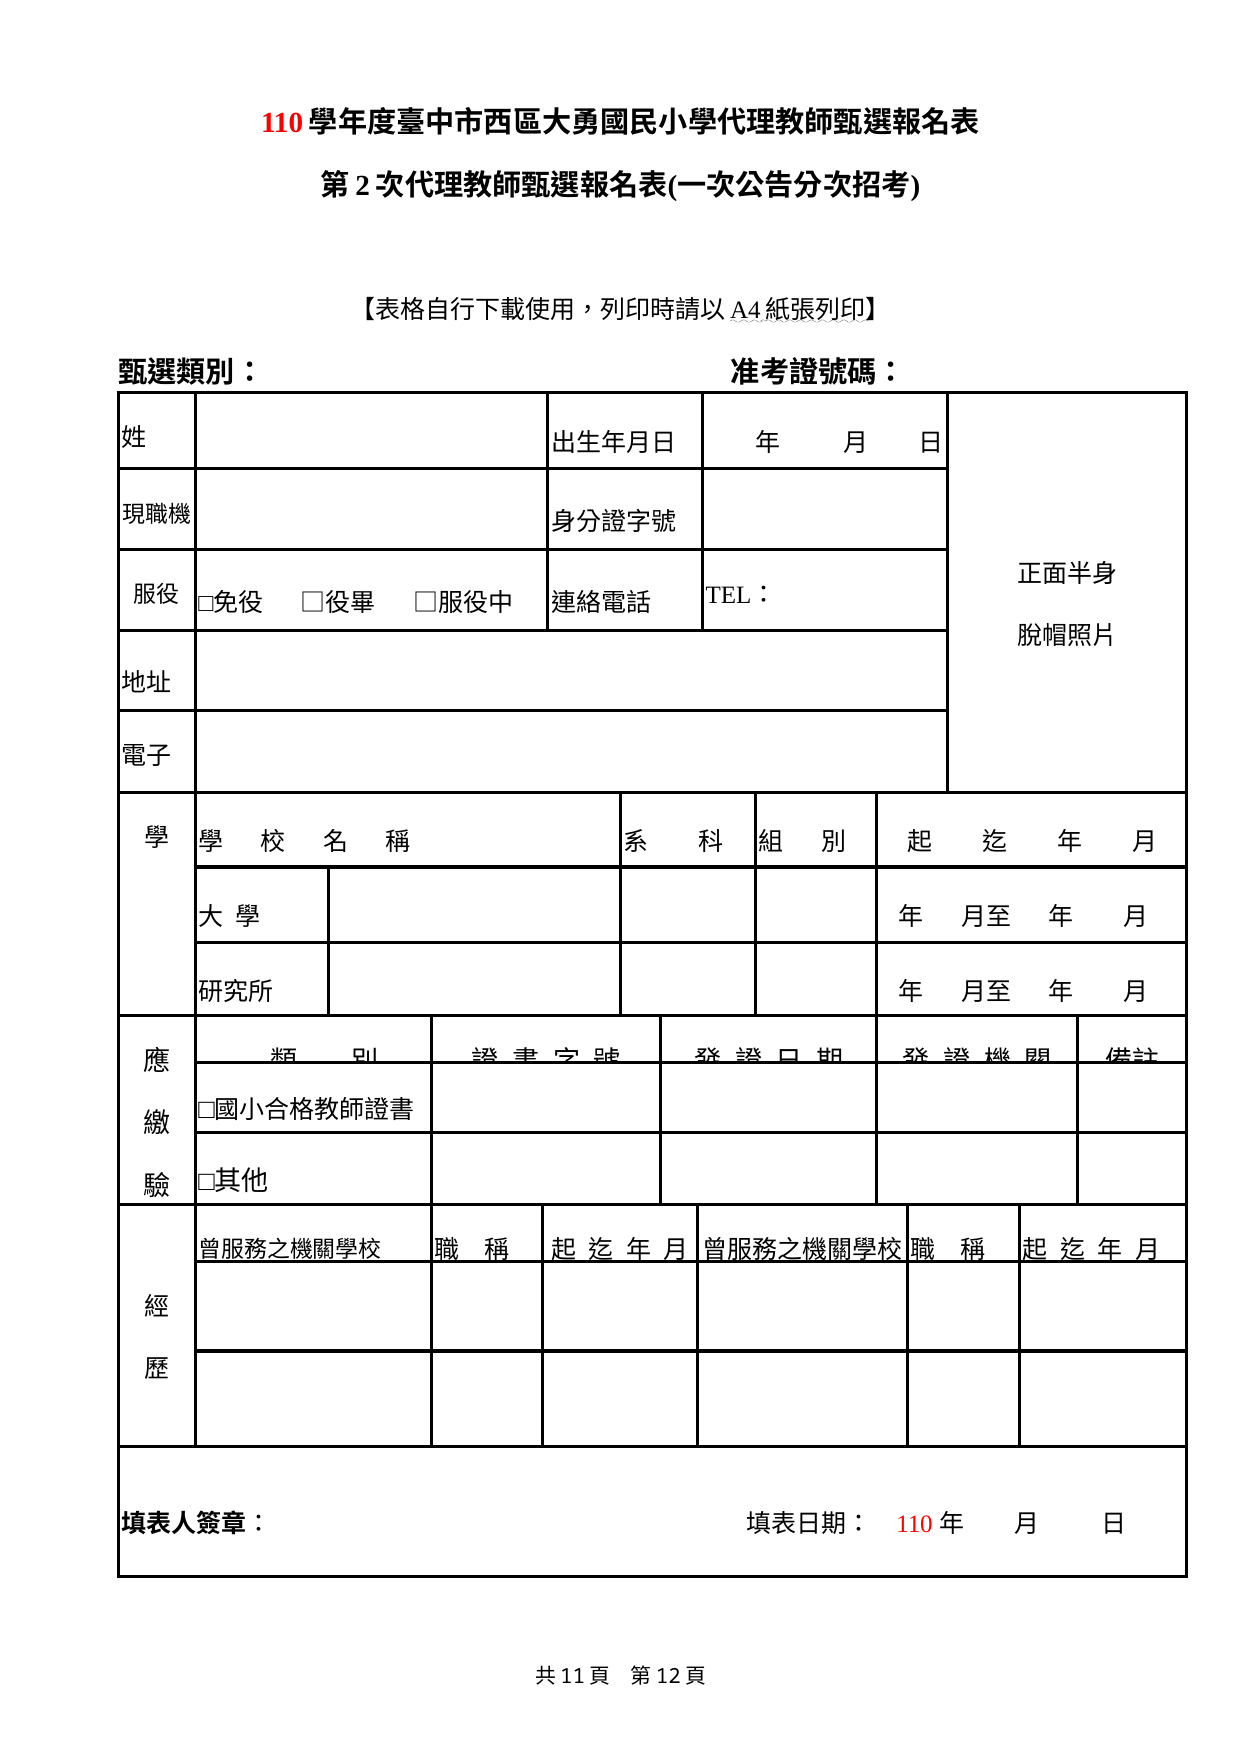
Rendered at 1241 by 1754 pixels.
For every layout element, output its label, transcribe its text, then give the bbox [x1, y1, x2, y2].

table_cell 起 迄 年 月 [1021, 1206, 1185, 1260]
table_cell [197, 1353, 430, 1445]
table_cell 現職機關學校 [120, 470, 194, 548]
table_cell [544, 1353, 696, 1445]
table_cell 大 學 [197, 869, 327, 941]
table_cell [1079, 1134, 1185, 1203]
table_cell 應 繳 驗 證 件 [120, 1017, 194, 1203]
table_cell 發 證 機 關 [878, 1017, 1076, 1061]
table_cell [757, 869, 875, 941]
table_cell [330, 869, 619, 941]
table_cell [433, 1263, 541, 1349]
table_cell [197, 712, 946, 791]
table_cell [699, 1353, 906, 1445]
table_cell 起 迄 年 月 [878, 794, 1185, 865]
table_cell [1079, 1064, 1185, 1131]
table_cell [197, 1263, 430, 1349]
table_cell 職 稱 [909, 1206, 1018, 1260]
table_cell [878, 1134, 1076, 1203]
table_cell □其他 [197, 1134, 430, 1203]
table_cell [704, 470, 946, 548]
table_cell [433, 1353, 541, 1445]
table_cell [662, 1134, 875, 1203]
table_cell [622, 869, 754, 941]
table_header 出生年月日 [549, 394, 701, 467]
table_cell [909, 1263, 1018, 1349]
table_cell [909, 1353, 1018, 1445]
table_cell 系 科 [622, 794, 754, 865]
text 甄選類別： 准考證號碼： [118, 328, 1122, 391]
table_cell 電子郵件 [120, 712, 194, 791]
table_cell [662, 1064, 875, 1131]
table_cell 曾服務之機關學校 [197, 1206, 430, 1260]
table_header 姓 名 [120, 394, 194, 467]
table_cell 組 別 [757, 794, 875, 865]
table_header [197, 394, 546, 467]
table_header 正面半身 脫帽照片 [949, 394, 1185, 791]
table_cell 起 迄 年 月 [544, 1206, 696, 1260]
table_cell 服役 情形 [120, 551, 194, 629]
table_cell 備註 [1079, 1017, 1185, 1061]
table_cell 填表人簽章： 填表日期： 110 年 月 日 [120, 1448, 1185, 1575]
table_cell 學 歷 [120, 794, 194, 1014]
table_cell □免役 □役畢 □服役中 [197, 551, 546, 629]
table_cell [1021, 1353, 1185, 1445]
table_cell 證 書 字 號 [433, 1017, 659, 1061]
table_cell TEL： 手機： [704, 551, 946, 629]
table_cell [330, 944, 619, 1014]
table_cell 地址 [120, 632, 194, 708]
table_cell 身分證字號 [549, 470, 701, 548]
table_cell 年 月至 年 月 [878, 944, 1185, 1014]
table_cell 類 別 [197, 1017, 430, 1061]
text 第2次代理教師甄選報名表(一次公告分次招考) [118, 141, 1122, 203]
table_cell 學 校 名 稱 [197, 794, 619, 865]
table_cell 發 證 日 期 [662, 1017, 875, 1061]
table_cell 年 月至 年 月 [878, 869, 1185, 941]
table_cell [699, 1263, 906, 1349]
table_cell [544, 1263, 696, 1349]
text 【表格自行下載使用，列印時請以A4紙張列印】 [118, 266, 1122, 328]
table_cell 連絡電話 [549, 551, 701, 629]
table_cell 曾服務之機關學校 [699, 1206, 906, 1260]
table_cell [757, 944, 875, 1014]
table_cell □國小合格教師證書 [197, 1064, 430, 1131]
table_cell [1021, 1263, 1185, 1349]
table_cell [197, 470, 546, 548]
table_cell [433, 1134, 659, 1203]
text 110學年度臺中市西區大勇國民小學代理教師甄選報名表 [118, 78, 1122, 141]
table_cell 經 歷 [120, 1206, 194, 1445]
table_header 年 月 日 [704, 394, 946, 467]
table_cell [622, 944, 754, 1014]
table_cell 研究所 [197, 944, 327, 1014]
table_cell [197, 632, 946, 708]
table_cell [878, 1064, 1076, 1131]
table_cell [433, 1064, 659, 1131]
table_cell 職 稱 [433, 1206, 541, 1260]
